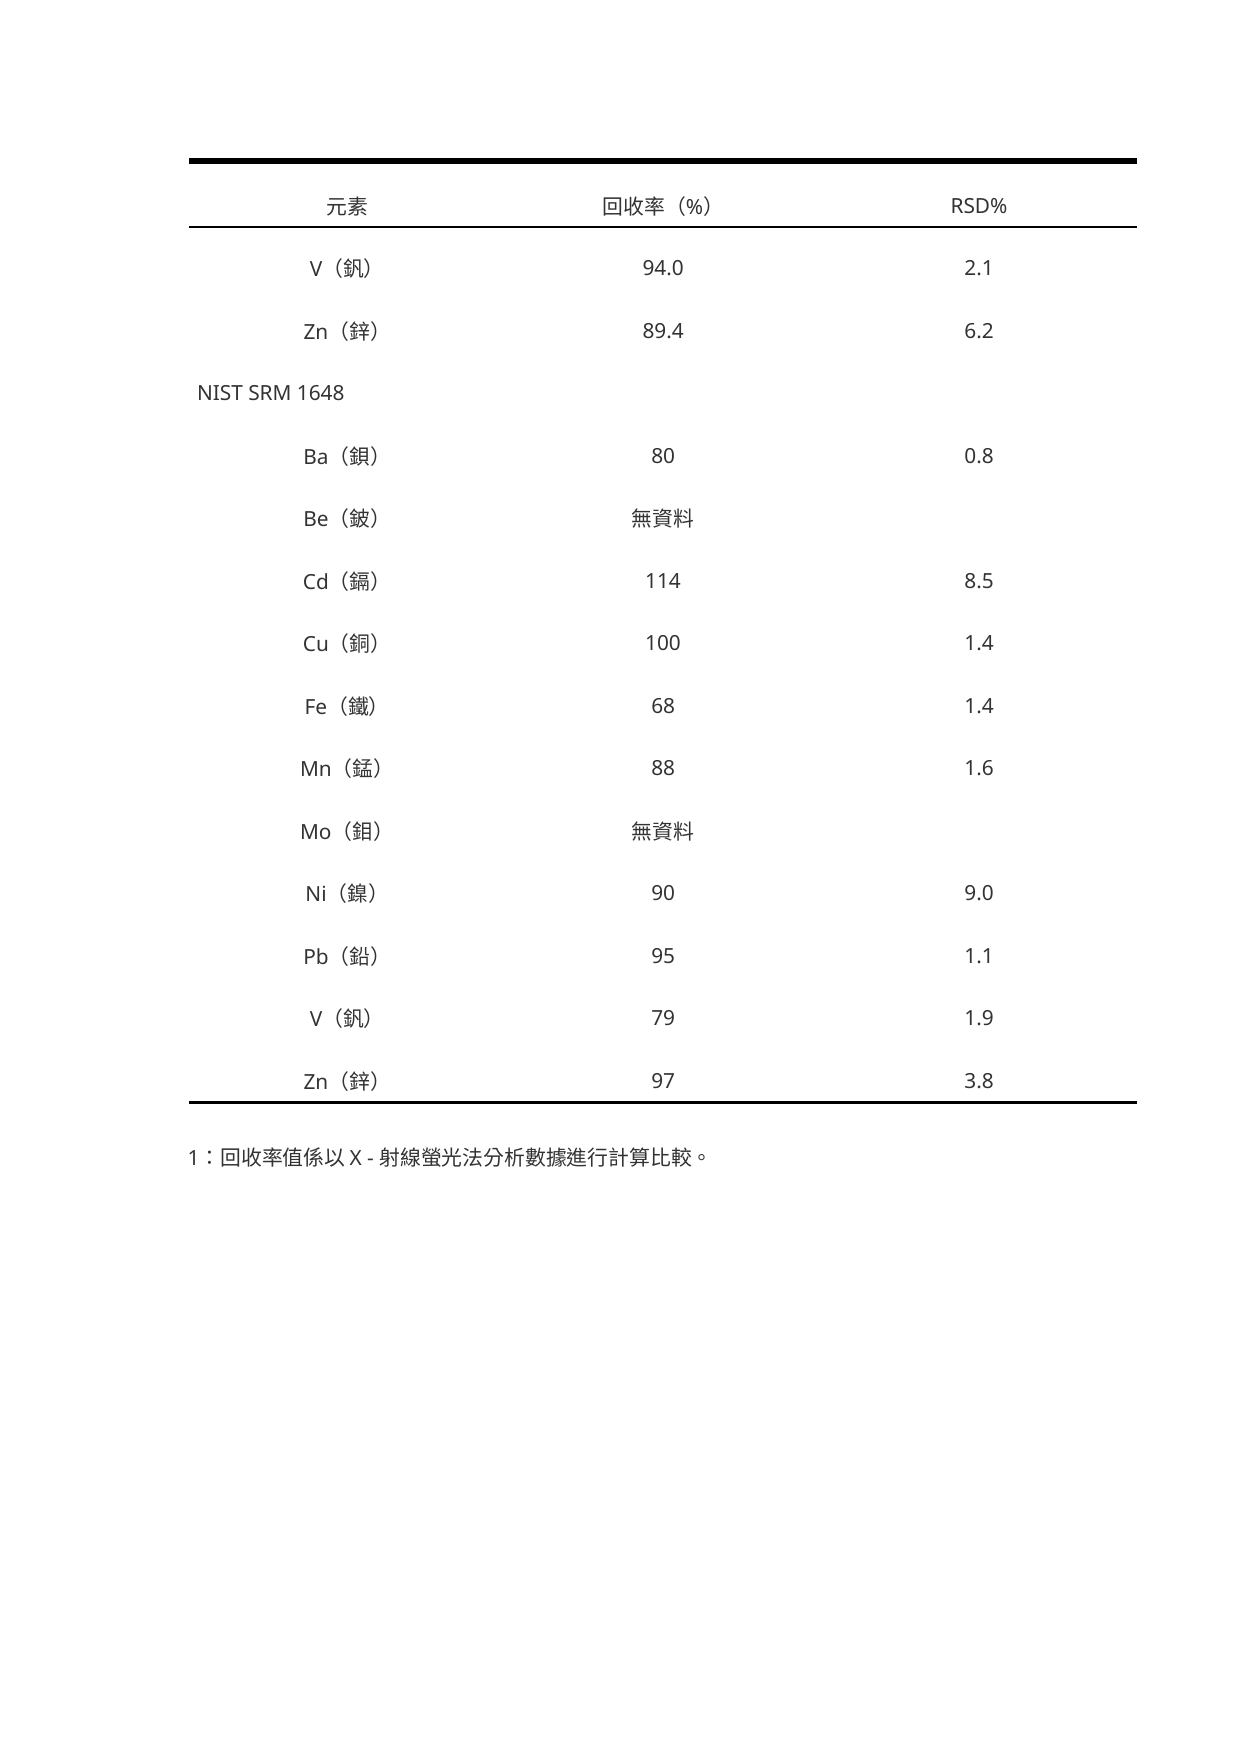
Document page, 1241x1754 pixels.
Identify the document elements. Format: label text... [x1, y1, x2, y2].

table_cell Zn（鋅） [189, 289, 505, 351]
table_cell 95 [505, 914, 821, 976]
table_cell 97 [505, 1039, 821, 1101]
table_header 元素 [189, 164, 505, 226]
table_cell 無資料 [505, 789, 821, 851]
table_cell [821, 789, 1137, 851]
table_cell [505, 351, 821, 413]
table_cell 94.0 [505, 228, 821, 288]
table_cell 無資料 [505, 476, 821, 538]
table_cell [821, 351, 1137, 413]
table_cell 90 [505, 851, 821, 913]
table_cell 9.0 [821, 851, 1137, 913]
table_cell 79 [505, 976, 821, 1038]
table_cell 8.5 [821, 539, 1137, 601]
table_cell 1.9 [821, 976, 1137, 1038]
table_cell 100 [505, 601, 821, 663]
table_cell NIST SRM 1648 [189, 351, 505, 413]
table_cell 1.4 [821, 601, 1137, 663]
table_cell Pb（鉛） [189, 914, 505, 976]
table_cell Cu（銅） [189, 601, 505, 663]
table_cell 0.8 [821, 414, 1137, 476]
table_cell Be（鈹） [189, 476, 505, 538]
table_header RSD% [821, 164, 1137, 226]
table_cell 1.4 [821, 664, 1137, 726]
table_cell V（釩） [189, 228, 505, 288]
table_cell Ba（鋇） [189, 414, 505, 476]
table_cell Ni（鎳） [189, 851, 505, 913]
table_cell 1.1 [821, 914, 1137, 976]
table_cell Zn（鋅） [189, 1039, 505, 1101]
table_header 回收率（%） [505, 164, 821, 226]
table_cell 2.1 [821, 228, 1137, 288]
text 1：回收率值係以X - 射線螢光法分析數據進行計算比較。 [187, 1114, 1053, 1177]
table_cell 3.8 [821, 1039, 1137, 1101]
table_cell 89.4 [505, 289, 821, 351]
table_cell Mn（錳） [189, 726, 505, 788]
table_cell 114 [505, 539, 821, 601]
table_cell 88 [505, 726, 821, 788]
table_cell V（釩） [189, 976, 505, 1038]
table_cell 1.6 [821, 726, 1137, 788]
table_cell Cd（鎘） [189, 539, 505, 601]
table_cell Mo（鉬） [189, 789, 505, 851]
table_cell Fe（鐵） [189, 664, 505, 726]
table_cell 68 [505, 664, 821, 726]
table_cell 80 [505, 414, 821, 476]
table_cell 6.2 [821, 289, 1137, 351]
table_cell [821, 476, 1137, 538]
